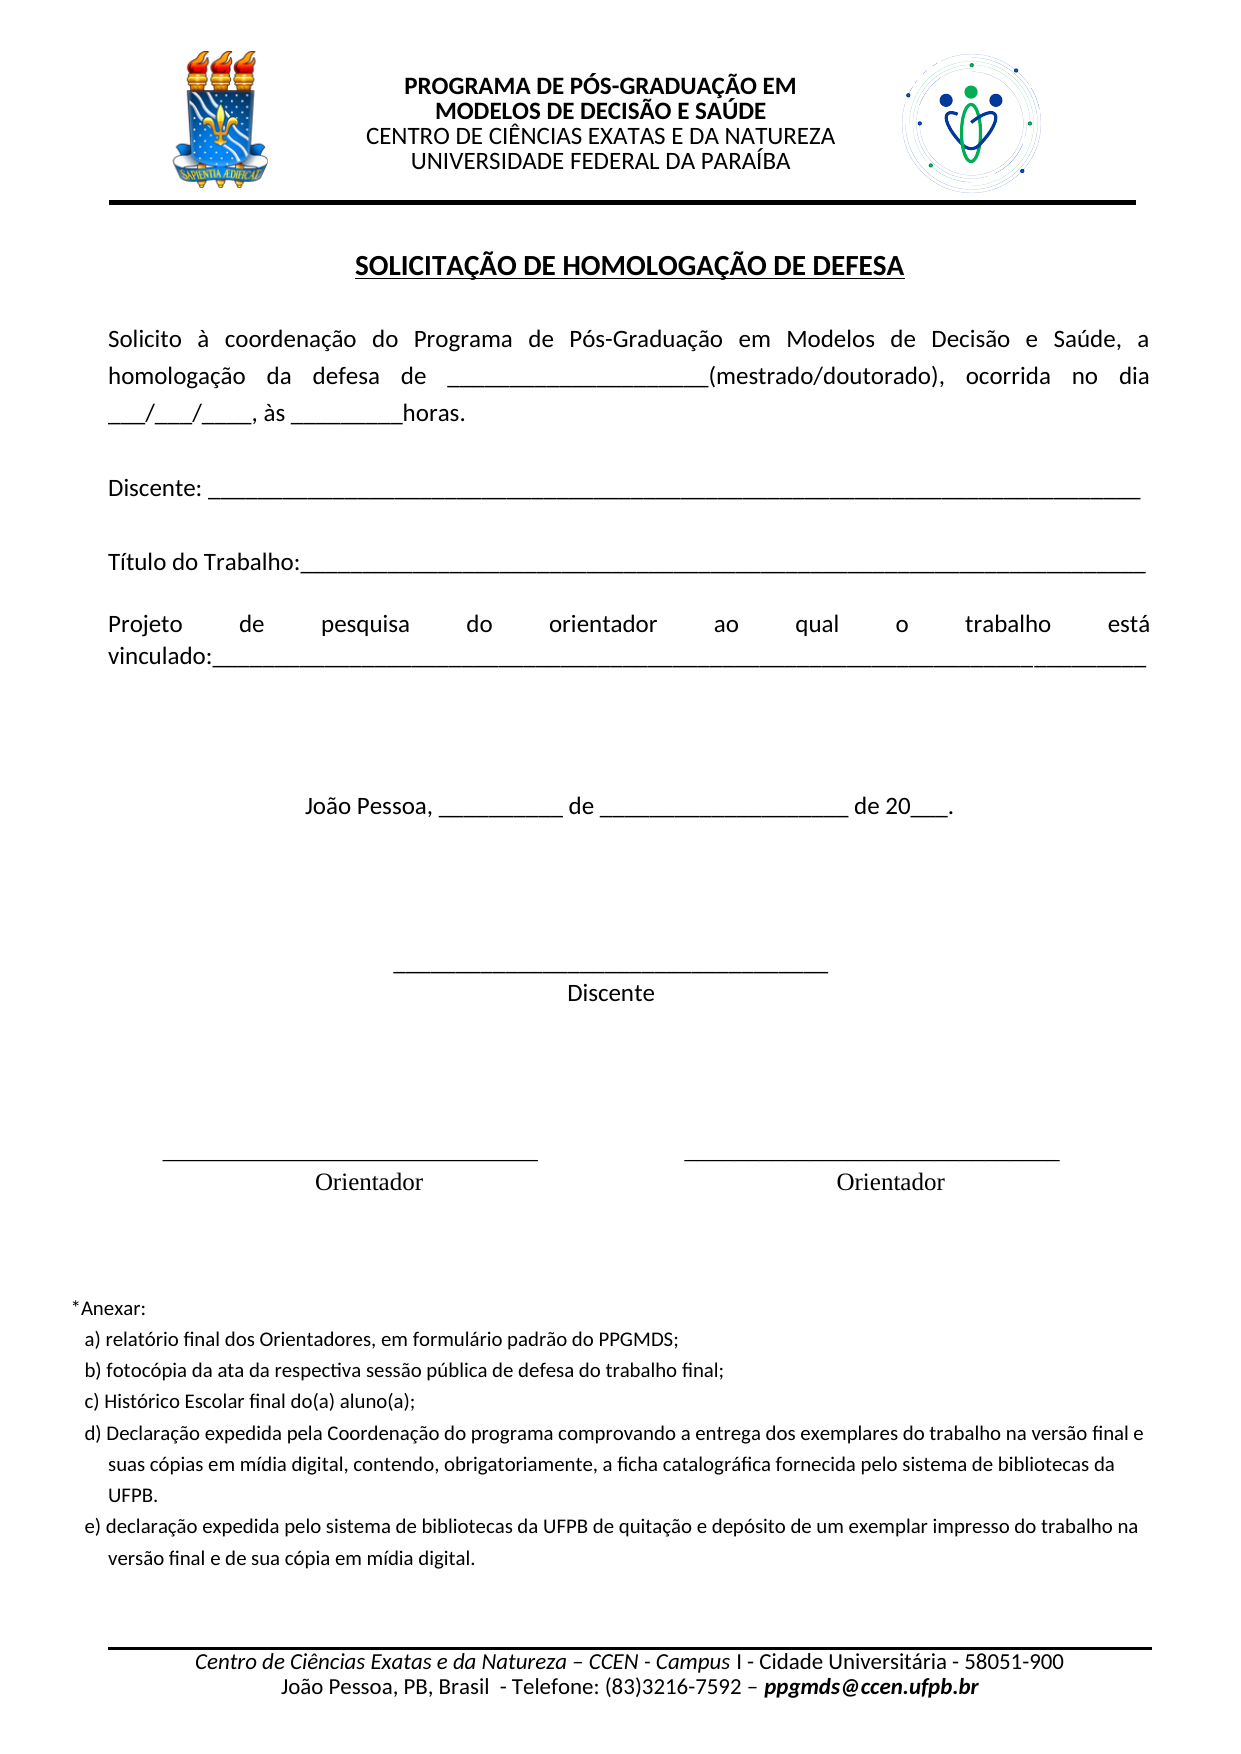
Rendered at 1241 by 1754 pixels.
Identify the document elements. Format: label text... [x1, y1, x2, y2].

text Orientador [108, 1164, 630, 1195]
text ______________________________ [70, 1133, 630, 1164]
text Orientador [630, 1164, 1152, 1195]
subtitle SOLICITAÇÃO DE HOMOLOGAÇÃO DE DEFESA [108, 254, 1152, 283]
text *Anexar: [70, 1289, 1152, 1320]
picture [899, 51, 1044, 196]
text Solicito à coordenação do Programa de Pós-Graduação em Modelos de Decisão e Saúde, a homologação da defesa de _____________________(mestrado/doutorado), ocorrida no dia ___/___/____, às _________horas. [108, 316, 1152, 428]
text Discente [70, 977, 1152, 1008]
picture [154, 51, 268, 188]
text b) fotocópia da ata da respectiva sessão pública de defesa do trabalho final; [84, 1352, 1152, 1383]
text e) declaração expedida pelo sistema de bibliotecas da UFPB de quitação e depósito de um exemplar impresso do trabalho na versão final e de sua cópia em mídia digital. [84, 1508, 1152, 1570]
text João Pessoa, __________ de ____________________ de 20___. [61, 789, 1004, 820]
text ______________________________ [630, 1133, 1152, 1164]
text ___________________________________ [70, 945, 1152, 977]
text d) Declaração expedida pela Coordenação do programa comprovando a entrega dos exemplares do trabalho na versão final e suas cópias em mídia digital, contendo, obrigatoriamente, a ficha catalográfica fornecida pelo sistema de bibliotecas da UFPB. [84, 1414, 1152, 1508]
text c) Histórico Escolar final do(a) aluno(a); [84, 1383, 1152, 1414]
text Título do Trabalho:____________________________________________________________________ [108, 539, 1152, 577]
text Projeto de pesquisa do orientador ao qual o trabalho está vinculado:___________________________________________________________________________ [108, 608, 1152, 670]
text Discente: ___________________________________________________________________________ [108, 465, 1152, 502]
text a) relatório final dos Orientadores, em formulário padrão do PPGMDS; [84, 1320, 1152, 1352]
